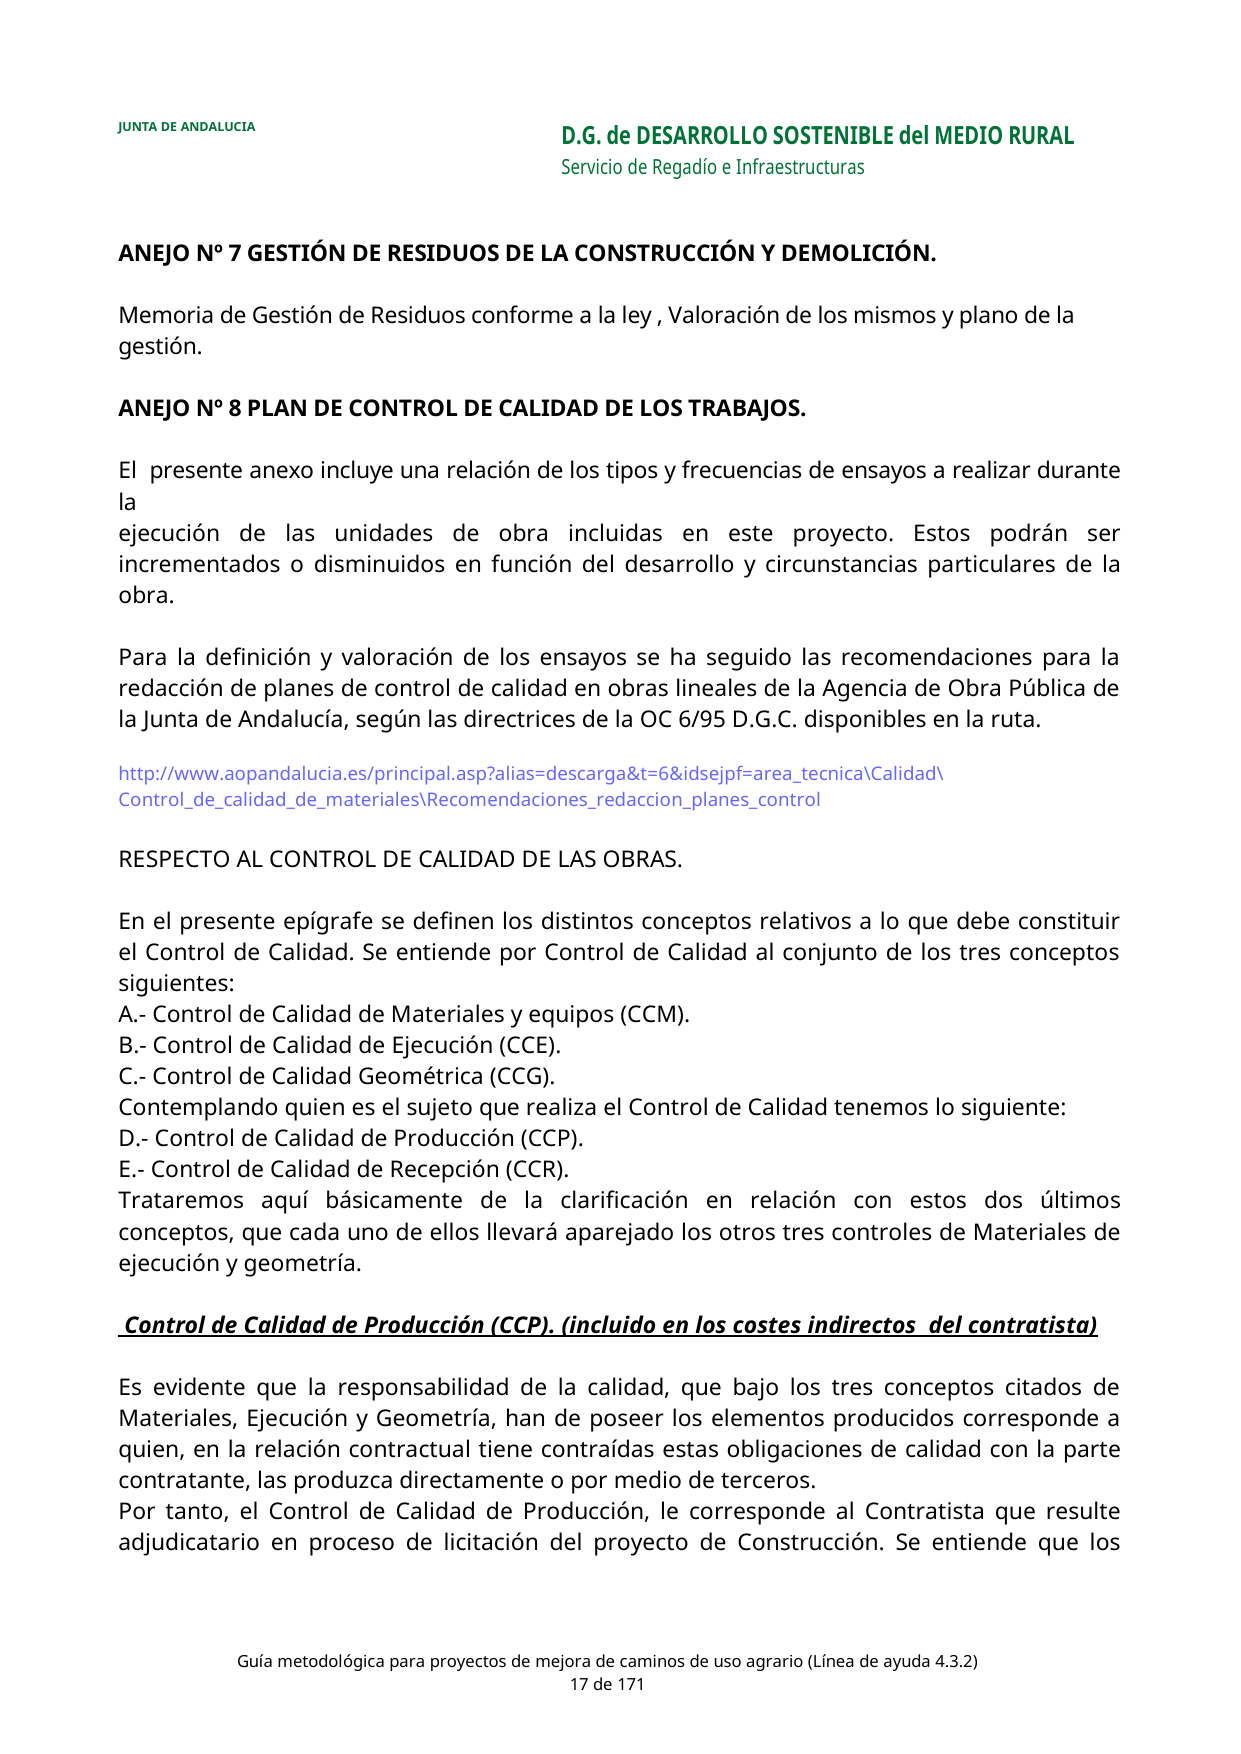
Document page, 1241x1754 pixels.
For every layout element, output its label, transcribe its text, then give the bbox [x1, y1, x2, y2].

text Memoria de Gestión de Residuos conforme a la ley , Valoración de los mismos y plano de la gestión. [118, 299, 1122, 361]
text RESPECTO AL CONTROL DE CALIDAD DE LAS OBRAS. [118, 843, 1122, 874]
text Trataremos aquí básicamente de la clarificación en relación con estos dos últimos conceptos, que cada uno de ellos llevará aparejado los otros tres controles de Materiales de ejecución y geometría. [118, 1184, 1122, 1278]
text ANEJO Nº 7 GESTIÓN DE RESIDUOS DE LA CONSTRUCCIÓN Y DEMOLICIÓN. [118, 237, 1122, 268]
text Contemplando quien es el sujeto que realiza el Control de Calidad tenemos lo siguiente: [118, 1091, 1122, 1122]
text ANEJO Nº 8 PLAN DE CONTROL DE CALIDAD DE LOS TRABAJOS. [118, 392, 1122, 423]
text Para la definición y valoración de los ensayos se ha seguido las recomendaciones para la redacción de planes de control de calidad en obras lineales de la Agencia de Obra Pública de la Junta de Andalucía, según las directrices de la OC 6/95 D.G.C. disponibles en la ruta. [118, 641, 1122, 734]
text En el presente epígrafe se definen los distintos conceptos relativos a lo que debe constituir el Control de Calidad. Se entiende por Control de Calidad al conjunto de los tres conceptos siguientes: [118, 905, 1122, 998]
text http://www.aopandalucia.es/principal.asp?alias=descarga&t=6&idsejpf=area_tecnica\Calidad\Control_de_calidad_de_materiales\Recomendaciones_redaccion_planes_control [118, 760, 1122, 812]
text B.- Control de Calidad de Ejecución (CCE). [118, 1029, 1122, 1060]
text Control de Calidad de Producción (CCP). (incluido en los costes indirectos del contratista) [118, 1309, 1122, 1340]
text El presente anexo incluye una relación de los tipos y frecuencias de ensayos a realizar durante la [118, 454, 1122, 517]
text ejecución de las unidades de obra incluidas en este proyecto. Estos podrán ser incrementados o disminuidos en función del desarrollo y circunstancias particulares de la obra. [118, 517, 1122, 610]
text Es evidente que la responsabilidad de la calidad, que bajo los tres conceptos citados de Materiales, Ejecución y Geometría, han de poseer los elementos producidos corresponde a quien, en la relación contractual tiene contraídas estas obligaciones de calidad con la parte contratante, las produzca directamente o por medio de terceros. [118, 1371, 1122, 1495]
text D.- Control de Calidad de Producción (CCP). [118, 1122, 1122, 1153]
text C.- Control de Calidad Geométrica (CCG). [118, 1060, 1122, 1091]
text E.- Control de Calidad de Recepción (CCR). [118, 1153, 1122, 1184]
text A.- Control de Calidad de Materiales y equipos (CCM). [118, 998, 1122, 1029]
text Por tanto, el Control de Calidad de Producción, le corresponde al Contratista que resulte adjudicatario en proceso de licitación del proyecto de Construcción. Se entiende que los [118, 1495, 1122, 1557]
